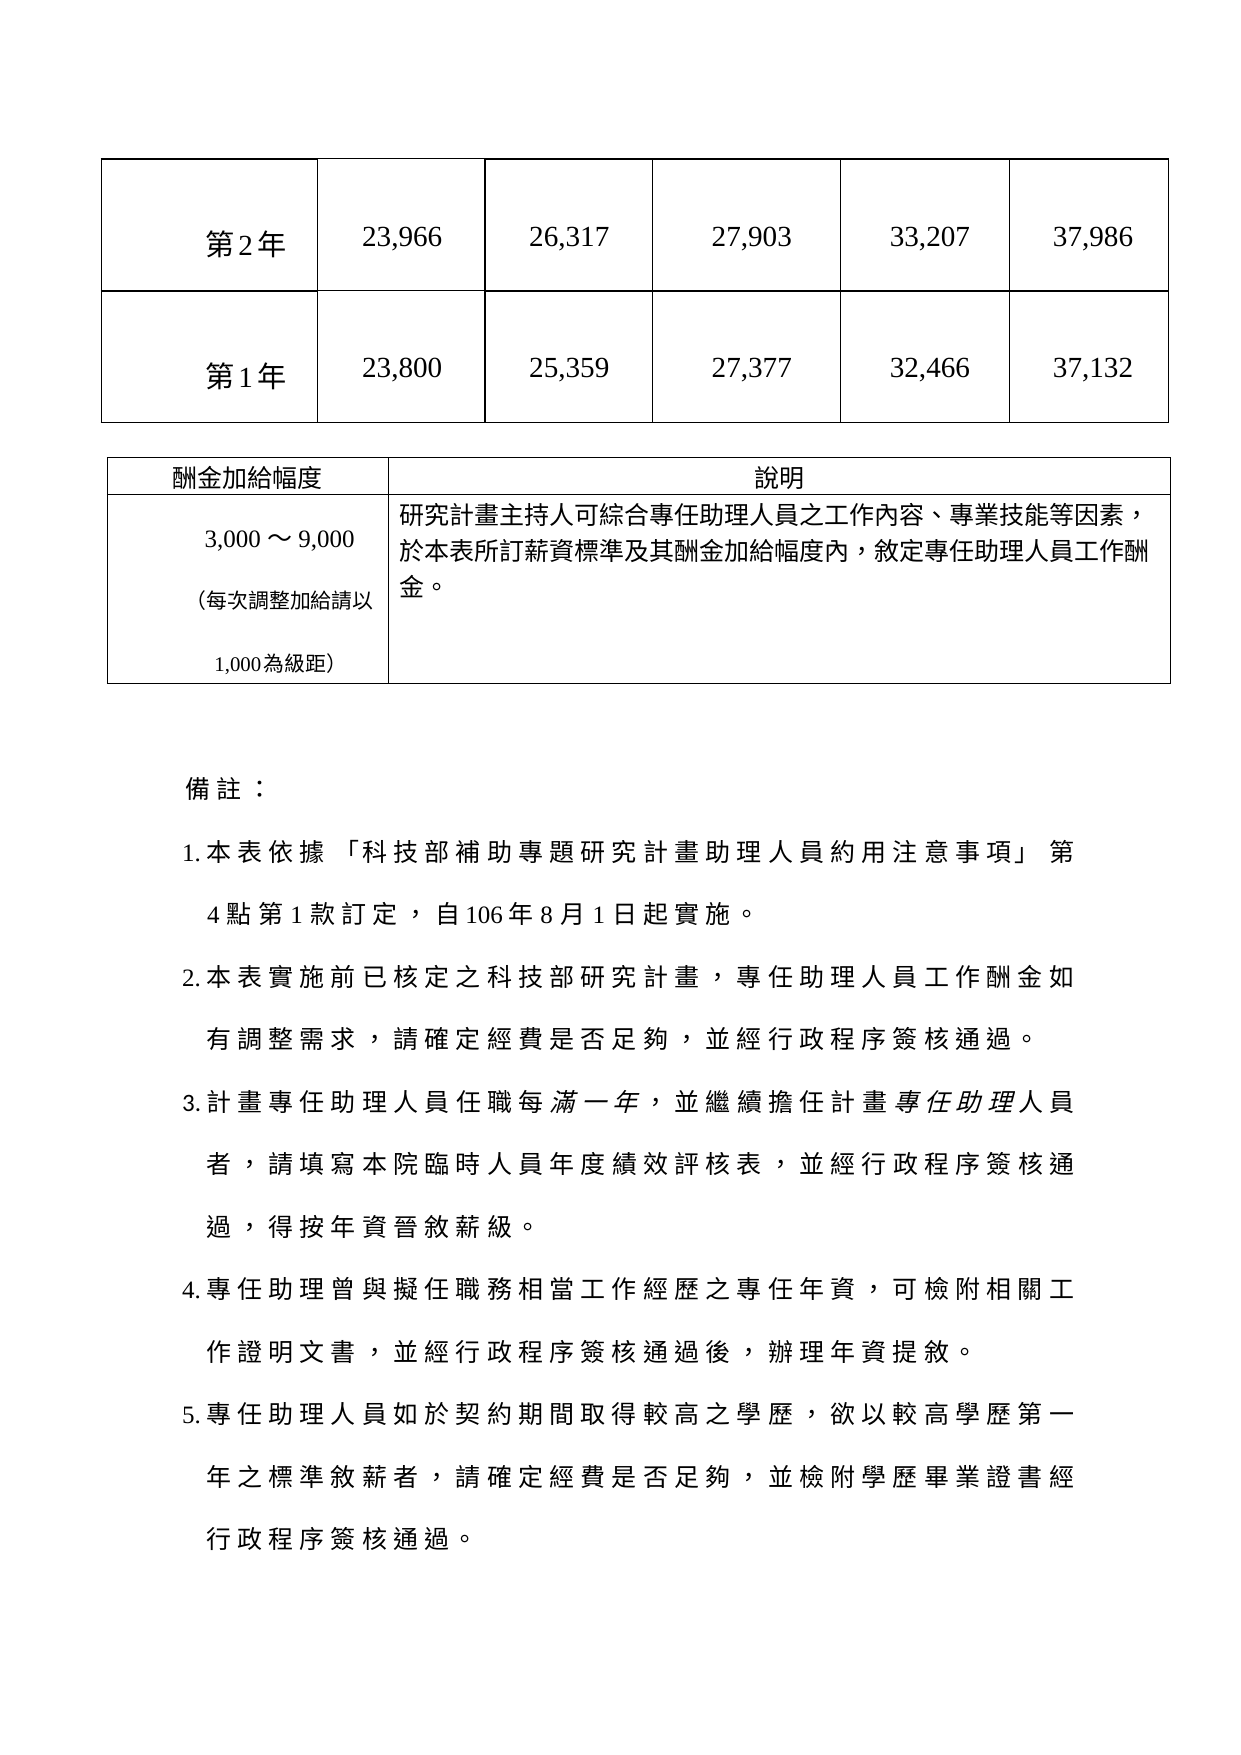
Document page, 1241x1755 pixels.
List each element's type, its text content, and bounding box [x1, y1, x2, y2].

list 本表依據「科技部補助專題研究計畫助理人員約用注意事項」第4點第1款訂定，自106年8月1日起實施。 [182, 809, 1088, 934]
table_cell 33,207 [841, 160, 1009, 290]
table_cell 第1年 [102, 292, 317, 422]
table_cell 27,377 [653, 292, 840, 422]
table_cell 25,359 [486, 292, 652, 422]
table_cell 32,466 [841, 292, 1009, 422]
table_cell 37,132 [1010, 292, 1168, 422]
list 專任助理人員如於契約期間取得較高之學歷，欲以較高學歷第一年之標準敘薪者，請確定經費是否足夠，並檢附學歷畢業證書經行政程序簽核通過。 [182, 1371, 1088, 1559]
text 備註： [182, 746, 1088, 809]
table_cell 26,317 [486, 160, 652, 290]
table_cell 第2年 [102, 160, 317, 290]
table_cell 23,966 [318, 159, 484, 290]
table_cell 27,903 [653, 160, 840, 290]
table_header 說明 [389, 458, 1170, 494]
table_cell 3,000～9,000 （每次調整加給請以1,000為級距） [108, 495, 388, 683]
list 計畫專任助理人員任職每滿一年，並繼續擔任計畫專任助理人員者，請填寫本院臨時人員年度績效評核表，並經行政程序簽核通過，得按年資晉敘薪級。 [182, 1059, 1088, 1246]
table_cell 23,800 [318, 291, 484, 422]
list 本表實施前已核定之科技部研究計畫，專任助理人員工作酬金如有調整需求，請確定經費是否足夠，並經行政程序簽核通過。 [182, 934, 1088, 1059]
table_cell 37,986 [1010, 160, 1168, 290]
list 專任助理曾與擬任職務相當工作經歷之專任年資，可檢附相關工作證明文書，並經行政程序簽核通過後，辦理年資提敘。 [182, 1246, 1088, 1371]
table_cell 研究計畫主持人可綜合專任助理人員之工作內容、專業技能等因素，於本表所訂薪資標準及其酬金加給幅度內，敘定專任助理人員工作酬金。 [389, 495, 1170, 683]
table_header 酬金加給幅度 [108, 458, 388, 494]
